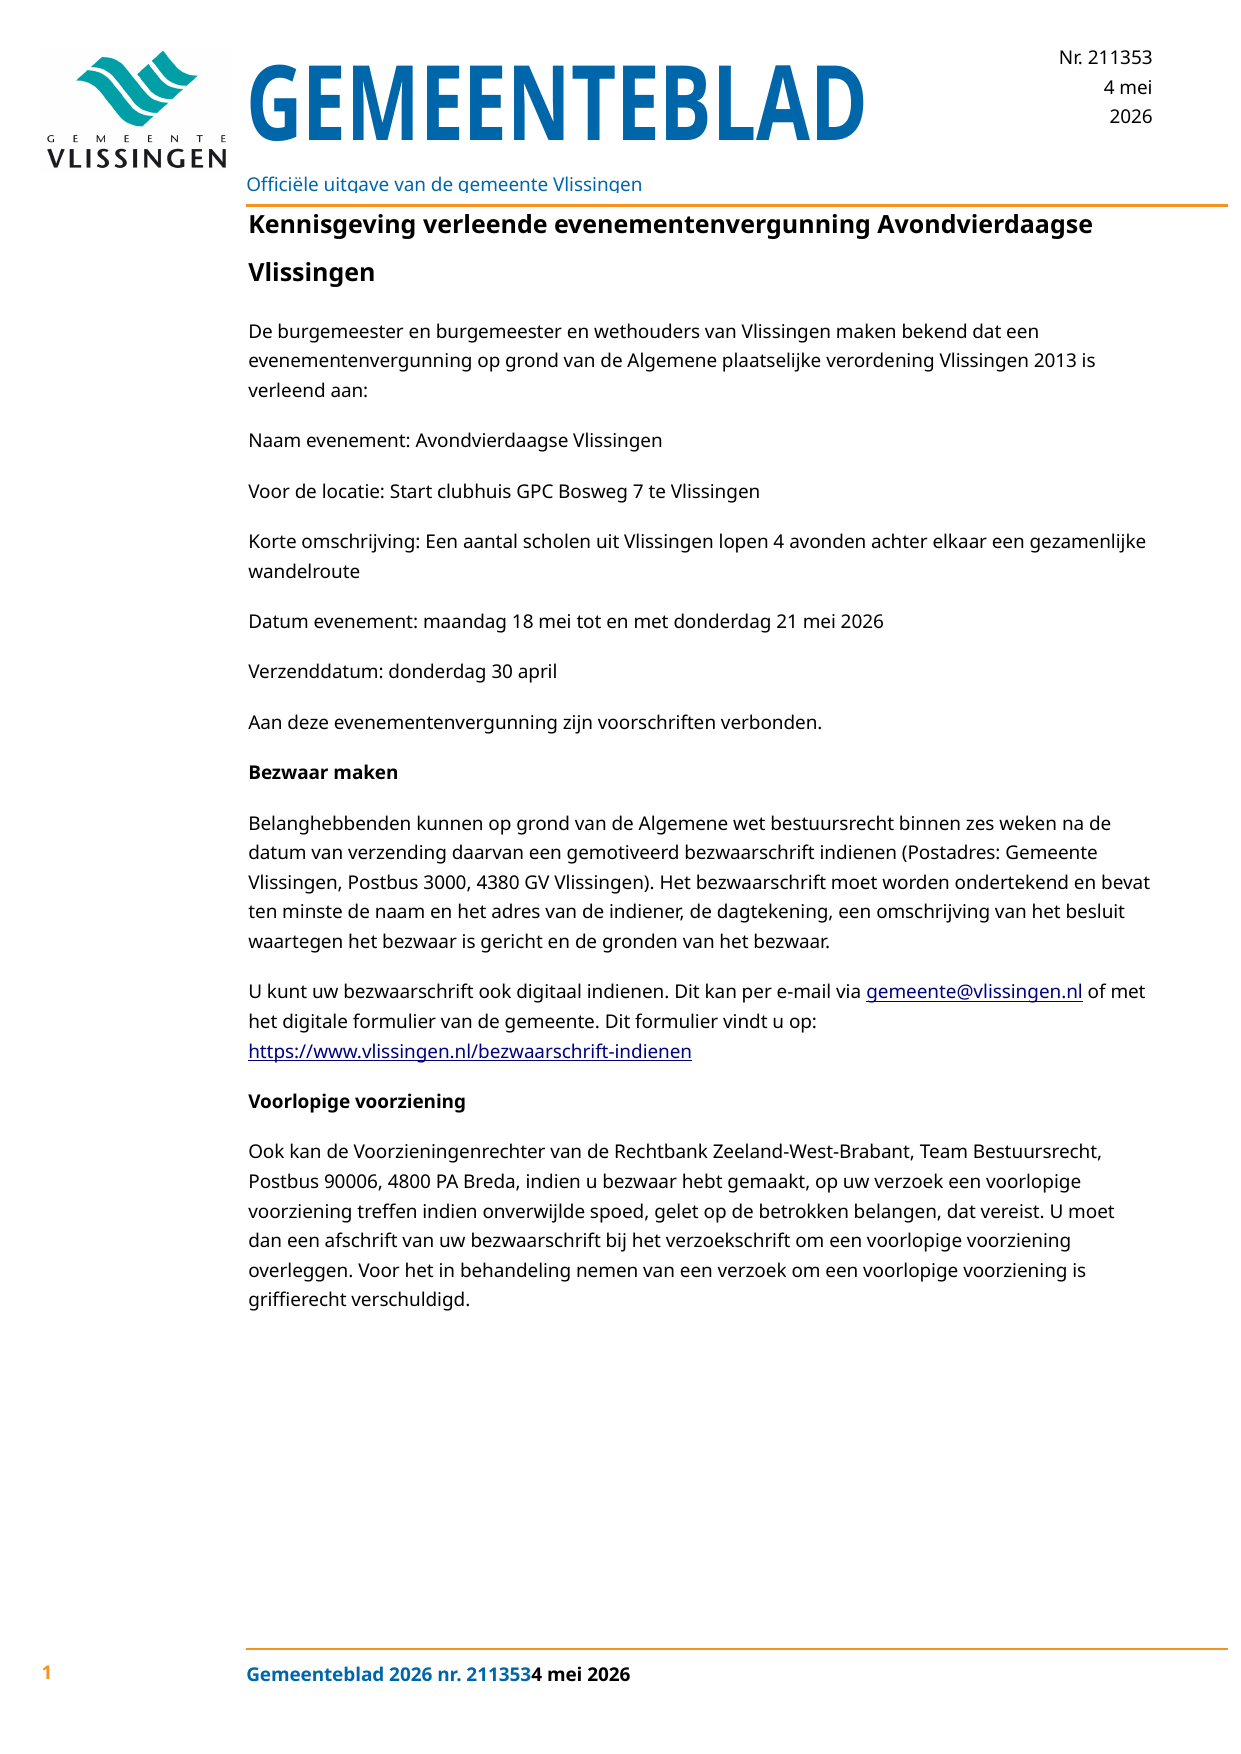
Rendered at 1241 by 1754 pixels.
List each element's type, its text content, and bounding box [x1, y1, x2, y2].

picture [41, 47, 231, 172]
text Kennisgeving verleende evenementenvergunning Avondvierdaagse Vlissingen [248, 207, 1152, 288]
text U kunt uw bezwaarschrift ook digitaal indienen. Dit kan per e-mail via gemeente@vlissingen.nl of met het digitale formulier van de gemeente. Dit formulier vindt u op: https://www.vlissingen.nl/bezwaarschrift-indienen [248, 979, 1152, 1064]
text Verzenddatum: donderdag 30 april [248, 659, 1152, 684]
text Bezwaar maken [248, 759, 1152, 785]
text De burgemeester en burgemeester en wethouders van Vlissingen maken bekend dat een evenementenvergunning op grond van de Algemene plaatselijke verordening Vlissingen 2013 is verleend aan: [248, 318, 1152, 403]
text Korte omschrijving: Een aantal scholen uit Vlissingen lopen 4 avonden achter elkaar een gezamenlijke wandelroute [248, 528, 1152, 584]
text Voor de locatie: Start clubhuis GPC Bosweg 7 te Vlissingen [248, 478, 1152, 504]
text Datum evenement: maandag 18 mei tot en met donderdag 21 mei 2026 [248, 608, 1152, 634]
text Naam evenement: Avondvierdaagse Vlissingen [248, 427, 1152, 453]
text Ook kan de Voorzieningenrechter van de Rechtbank Zeeland-West-Brabant, Team Bestuursrecht, Postbus 90006, 4800 PA Breda, indien u bezwaar hebt gemaakt, op uw verzoek een voorlopige voorziening treffen indien onverwijlde spoed, gelet op de betrokken belangen, dat vereist. U moet dan een afschrift van uw bezwaarschrift bij het verzoekschrift om een voorlopige voorziening overleggen. Voor het in behandeling nemen van een verzoek om een voorlopige voorziening is griffierecht verschuldigd. [248, 1139, 1152, 1312]
text Aan deze evenementenvergunning zijn voorschriften verbonden. [248, 709, 1152, 735]
text Belanghebbenden kunnen op grond van de Algemene wet bestuursrecht binnen zes weken na de datum van verzending daarvan een gemotiveerd bezwaarschrift indienen (Postadres: Gemeente Vlissingen, Postbus 3000, 4380 GV Vlissingen). Het bezwaarschrift moet worden ondertekend en bevat ten minste de naam en het adres van de indiener, de dagtekening, een omschrijving van het besluit waartegen het bezwaar is gericht en de gronden van het bezwaar. [248, 810, 1152, 954]
text Voorlopige voorziening [248, 1088, 1152, 1114]
